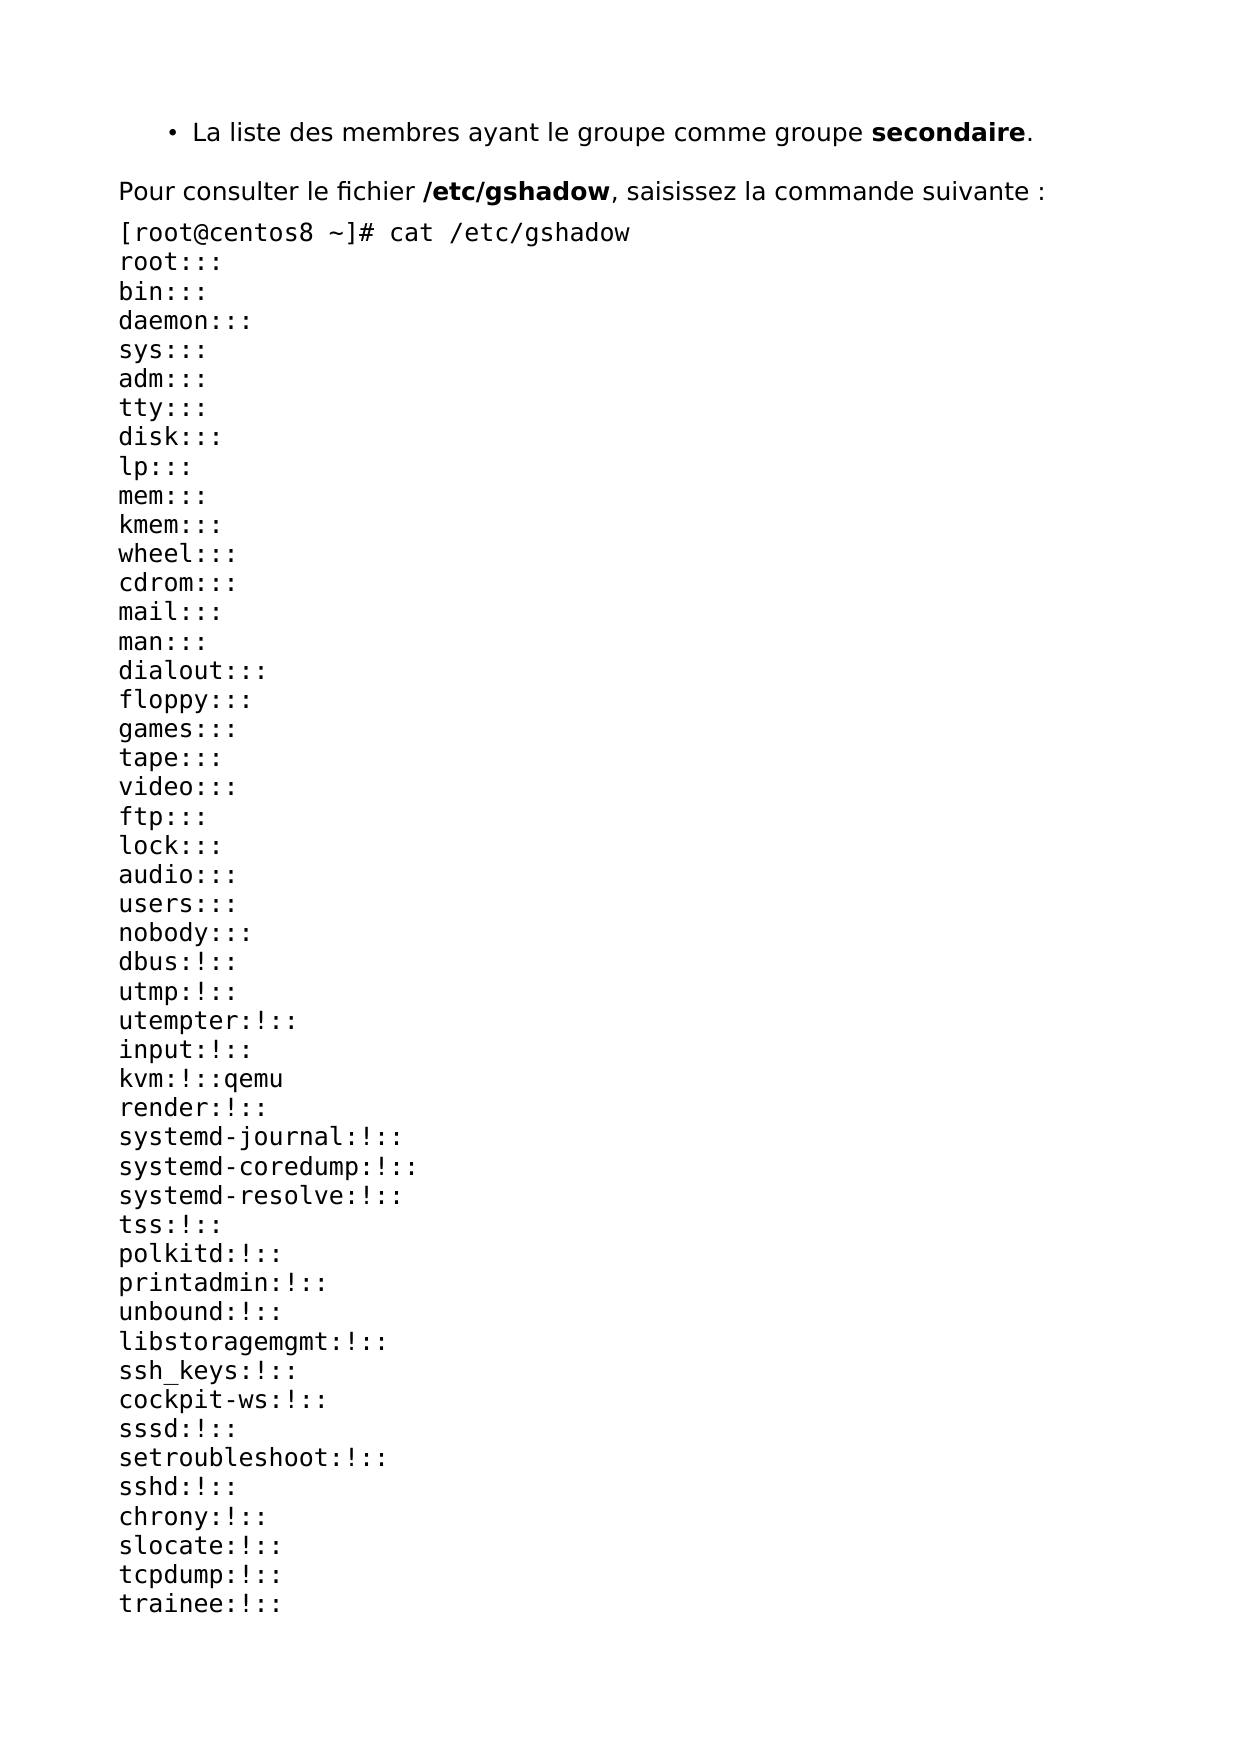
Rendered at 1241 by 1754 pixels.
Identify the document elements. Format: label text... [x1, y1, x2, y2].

list La liste des membres ayant le groupe comme groupe secondaire. [177, 118, 1122, 147]
text [root@centos8 ~]# cat /etc/gshadow root::: bin::: daemon::: sys::: adm::: tty::: disk::: lp::: mem::: kmem::: wheel::: cdrom::: mail::: man::: dialout::: floppy::: games::: tape::: video::: ftp::: lock::: audio::: users::: nobody::: dbus:!:: utmp:!:: utempter:!:: input:!:: kvm:!::qemu render:!:: systemd-journal:!:: systemd-coredump:!:: systemd-resolve:!:: tss:!:: polkitd:!:: printadmin:!:: unbound:!:: libstoragemgmt:!:: ssh_keys:!:: cockpit-ws:!:: sssd:!:: setroubleshoot:!:: sshd:!:: chrony:!:: slocate:!:: tcpdump:!:: trainee:!:: [118, 218, 1122, 1618]
text Pour consulter le fichier /etc/gshadow, saisissez la commande suivante : [118, 177, 1122, 206]
